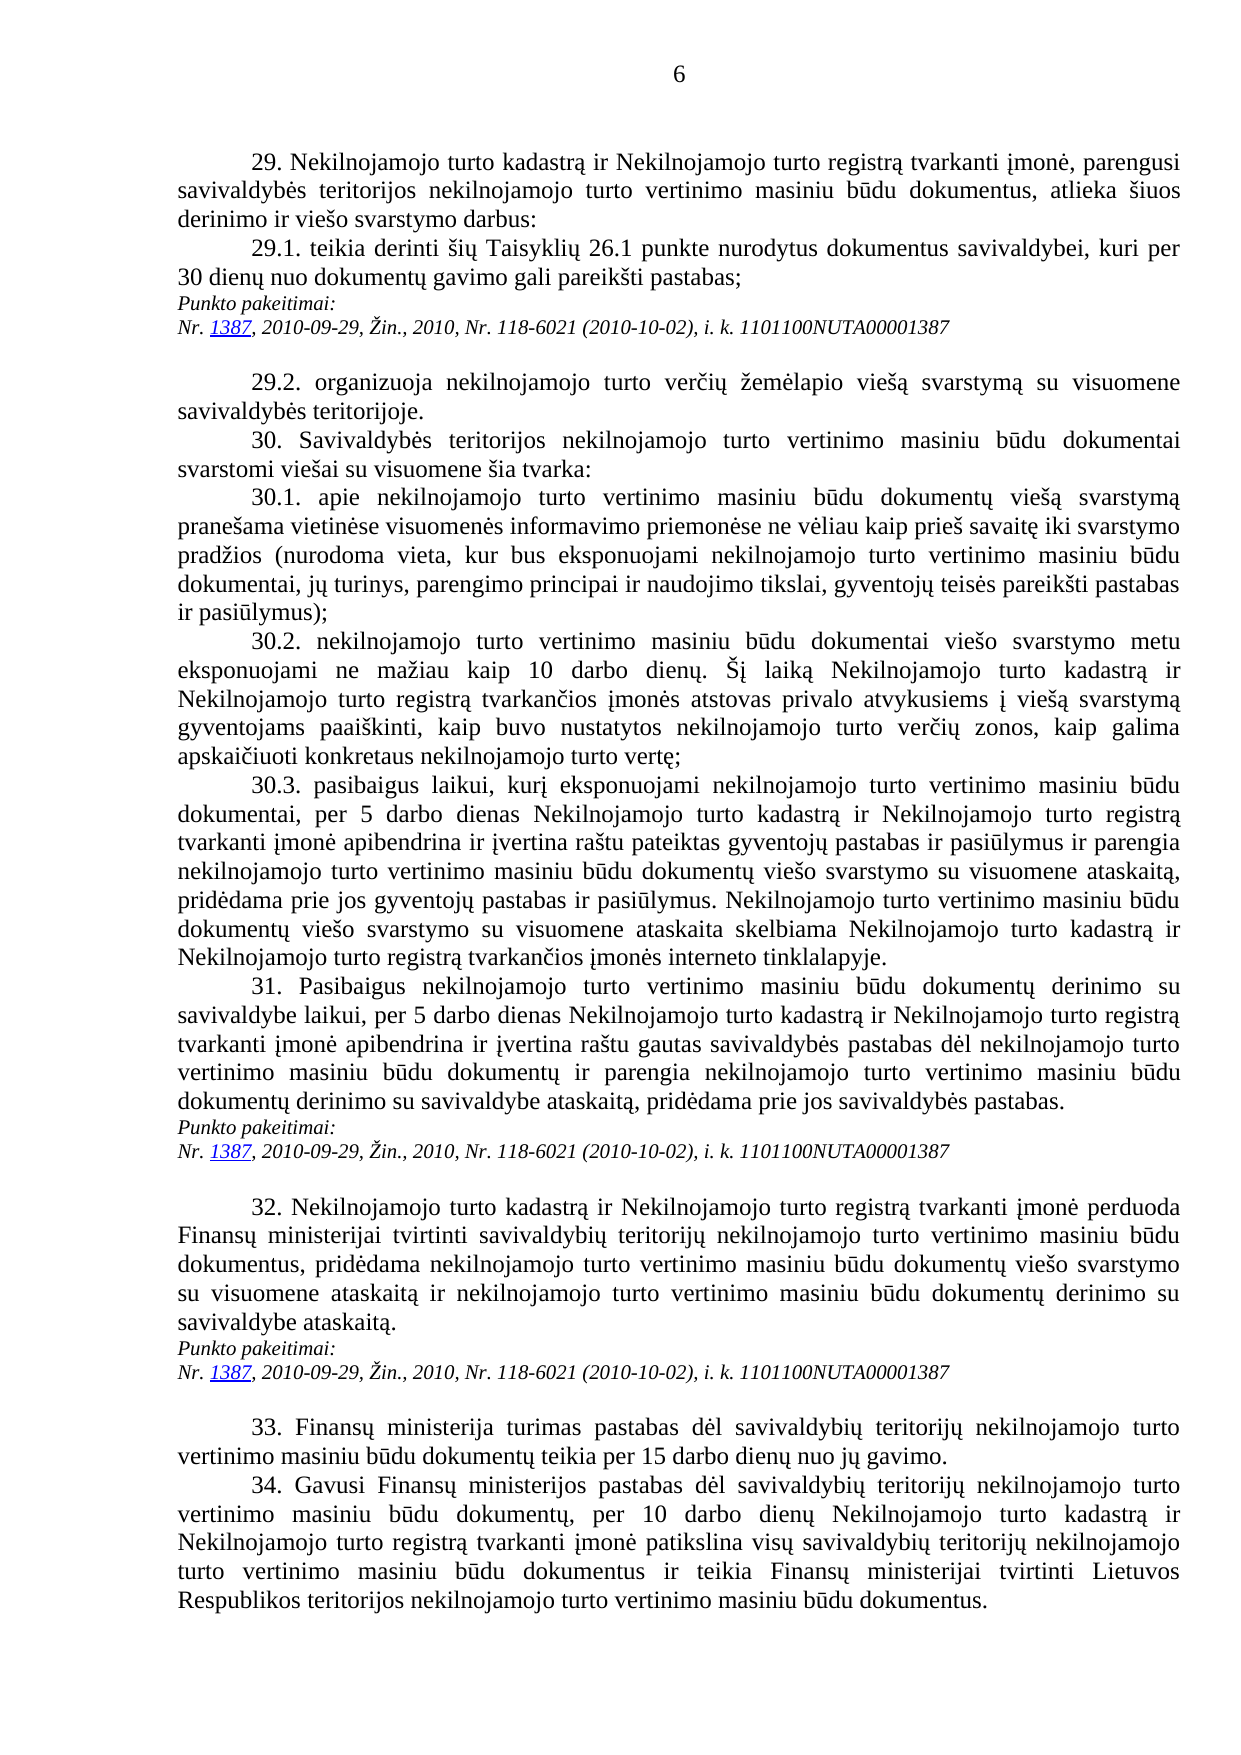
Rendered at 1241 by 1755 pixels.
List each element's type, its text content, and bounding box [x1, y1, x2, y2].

text 31. Pasibaigus nekilnojamojo turto vertinimo masiniu būdu dokumentų derinimo su savivaldybe laikui, per 5 darbo dienas Nekilnojamojo turto kadastrą ir Nekilnojamojo turto registrą tvarkanti įmonė apibendrina ir įvertina raštu gautas savivaldybės pastabas dėl nekilnojamojo turto vertinimo masiniu būdu dokumentų ir parengia nekilnojamojo turto vertinimo masiniu būdu dokumentų derinimo su savivaldybe ataskaitą, pridėdama prie jos savivaldybės pastabas. [177, 971, 1181, 1115]
text Nr. 1387, 2010-09-29, Žin., 2010, Nr. 118-6021 (2010-10-02), i. k. 1101100NUTA00001387 [177, 1139, 1181, 1163]
text 30.3. pasibaigus laikui, kurį eksponuojami nekilnojamojo turto vertinimo masiniu būdu dokumentai, per 5 darbo dienas Nekilnojamojo turto kadastrą ir Nekilnojamojo turto registrą tvarkanti įmonė apibendrina ir įvertina raštu pateiktas gyventojų pastabas ir pasiūlymus ir parengia nekilnojamojo turto vertinimo masiniu būdu dokumentų viešo svarstymo su visuomene ataskaitą, pridėdama prie jos gyventojų pastabas ir pasiūlymus. Nekilnojamojo turto vertinimo masiniu būdu dokumentų viešo svarstymo su visuomene ataskaita skelbiama Nekilnojamojo turto kadastrą ir Nekilnojamojo turto registrą tvarkančios įmonės interneto tinklalapyje. [177, 770, 1181, 971]
text 34. Gavusi Finansų ministerijos pastabas dėl savivaldybių teritorijų nekilnojamojo turto vertinimo masiniu būdu dokumentų, per 10 darbo dienų Nekilnojamojo turto kadastrą ir Nekilnojamojo turto registrą tvarkanti įmonė patikslina visų savivaldybių teritorijų nekilnojamojo turto vertinimo masiniu būdu dokumentus ir teikia Finansų ministerijai tvirtinti Lietuvos Respublikos teritorijos nekilnojamojo turto vertinimo masiniu būdu dokumentus. [177, 1470, 1181, 1614]
text 30.2. nekilnojamojo turto vertinimo masiniu būdu dokumentai viešo svarstymo metu eksponuojami ne mažiau kaip 10 darbo dienų. Šį laiką Nekilnojamojo turto kadastrą ir Nekilnojamojo turto registrą tvarkančios įmonės atstovas privalo atvykusiems į viešą svarstymą gyventojams paaiškinti, kaip buvo nustatytos nekilnojamojo turto verčių zonos, kaip galima apskaičiuoti konkretaus nekilnojamojo turto vertę; [177, 626, 1181, 770]
text 29.1. teikia derinti šių Taisyklių 26.1 punkte nurodytus dokumentus savivaldybei, kuri per 30 dienų nuo dokumentų gavimo gali pareikšti pastabas; [177, 233, 1181, 291]
text Punkto pakeitimai: [177, 291, 1181, 315]
text 29.2. organizuoja nekilnojamojo turto verčių žemėlapio viešą svarstymą su visuomene savivaldybės teritorijoje. [177, 367, 1181, 425]
text 33. Finansų ministerija turimas pastabas dėl savivaldybių teritorijų nekilnojamojo turto vertinimo masiniu būdu dokumentų teikia per 15 darbo dienų nuo jų gavimo. [177, 1412, 1181, 1470]
text Punkto pakeitimai: [177, 1336, 1181, 1360]
text Nr. 1387, 2010-09-29, Žin., 2010, Nr. 118-6021 (2010-10-02), i. k. 1101100NUTA00001387 [177, 315, 1181, 339]
text 30. Savivaldybės teritorijos nekilnojamojo turto vertinimo masiniu būdu dokumentai svarstomi viešai su visuomene šia tvarka: [177, 425, 1181, 482]
text Nr. 1387, 2010-09-29, Žin., 2010, Nr. 118-6021 (2010-10-02), i. k. 1101100NUTA00001387 [177, 1360, 1181, 1384]
text 32. Nekilnojamojo turto kadastrą ir Nekilnojamojo turto registrą tvarkanti įmonė perduoda Finansų ministerijai tvirtinti savivaldybių teritorijų nekilnojamojo turto vertinimo masiniu būdu dokumentus, pridėdama nekilnojamojo turto vertinimo masiniu būdu dokumentų viešo svarstymo su visuomene ataskaitą ir nekilnojamojo turto vertinimo masiniu būdu dokumentų derinimo su savivaldybe ataskaitą. [177, 1192, 1181, 1336]
text 29. Nekilnojamojo turto kadastrą ir Nekilnojamojo turto registrą tvarkanti įmonė, parengusi savivaldybės teritorijos nekilnojamojo turto vertinimo masiniu būdu dokumentus, atlieka šiuos derinimo ir viešo svarstymo darbus: [177, 147, 1181, 233]
text Punkto pakeitimai: [177, 1115, 1181, 1139]
text 30.1. apie nekilnojamojo turto vertinimo masiniu būdu dokumentų viešą svarstymą pranešama vietinėse visuomenės informavimo priemonėse ne vėliau kaip prieš savaitę iki svarstymo pradžios (nurodoma vieta, kur bus eksponuojami nekilnojamojo turto vertinimo masiniu būdu dokumentai, jų turinys, parengimo principai ir naudojimo tikslai, gyventojų teisės pareikšti pastabas ir pasiūlymus); [177, 482, 1181, 626]
